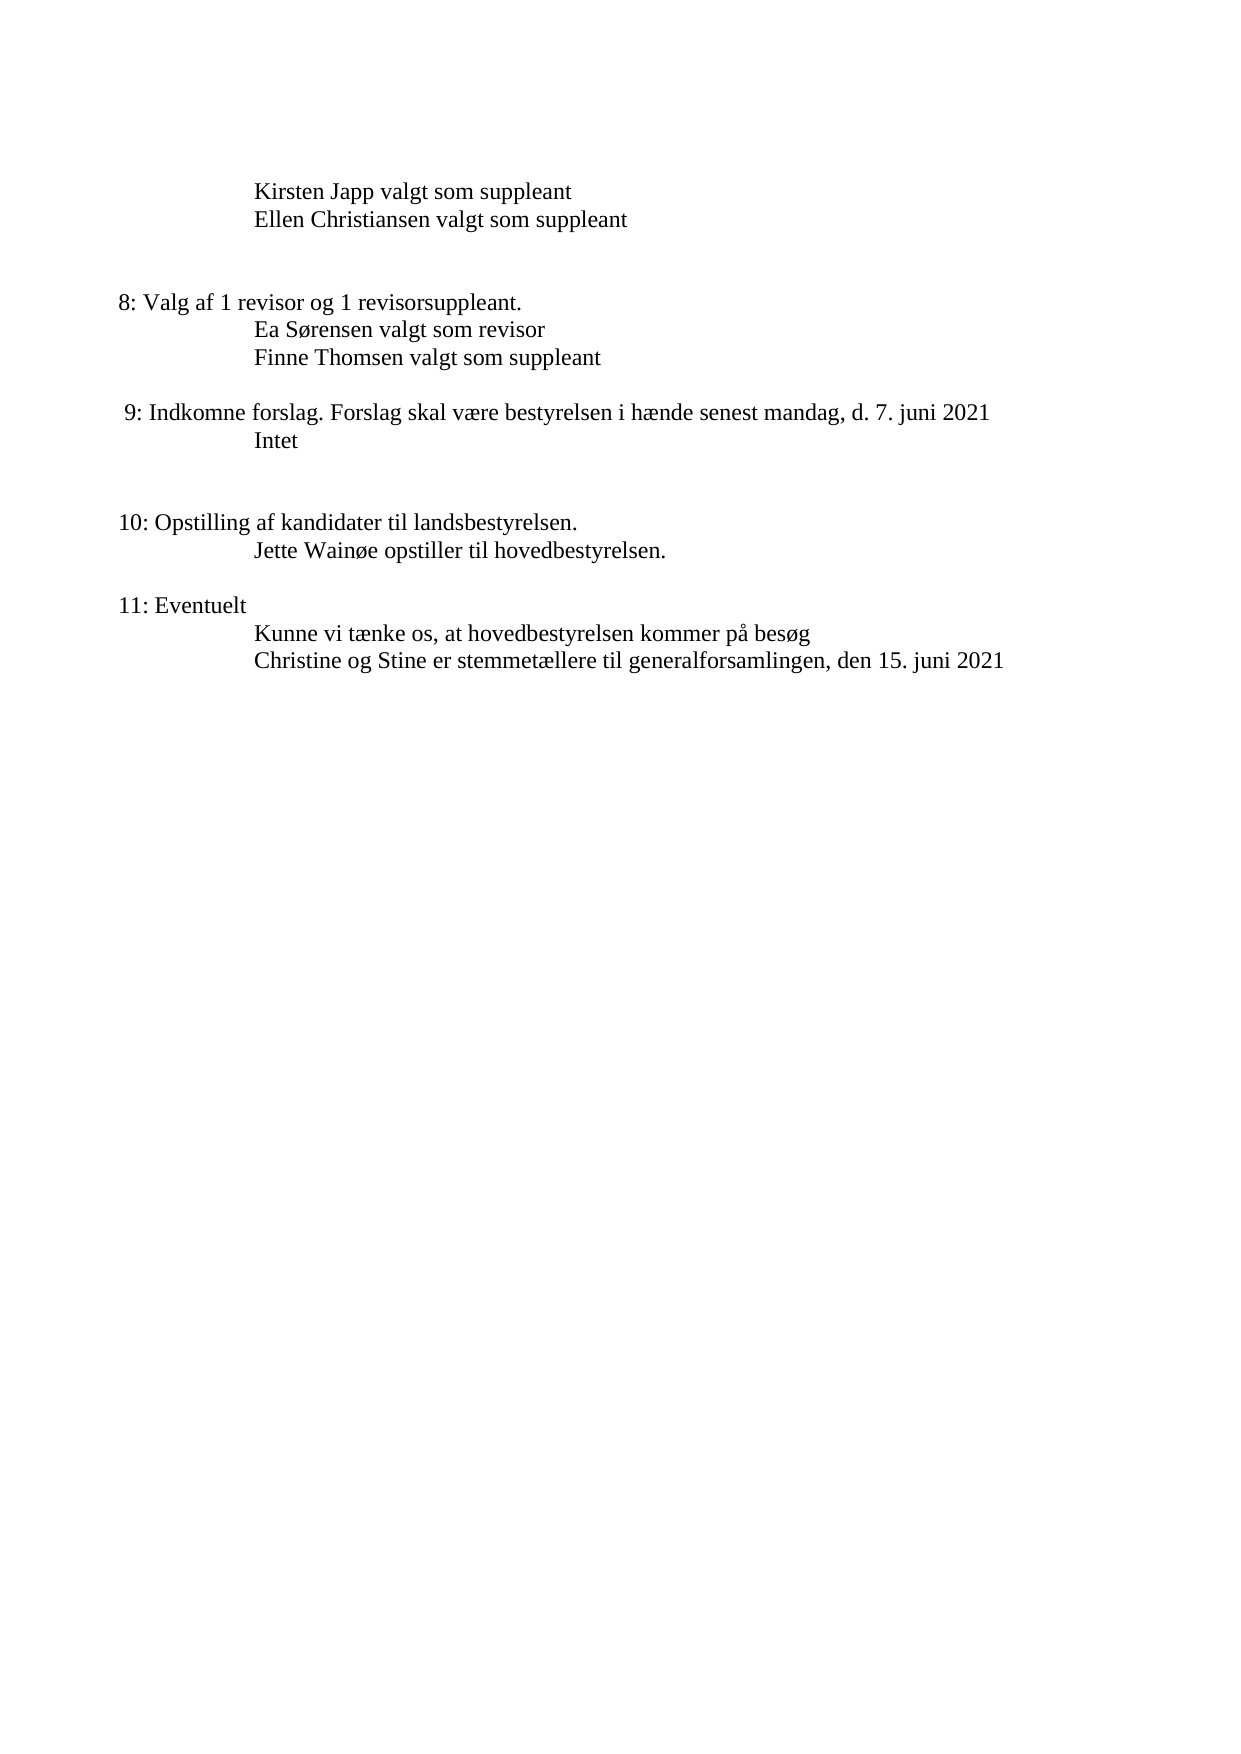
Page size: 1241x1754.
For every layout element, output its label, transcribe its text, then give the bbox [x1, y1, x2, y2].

text 8: Valg af 1 revisor og 1 revisorsuppleant. [118, 288, 1122, 315]
text Jette Wainøe opstiller til hovedbestyrelsen. [118, 536, 1122, 564]
text Ellen Christiansen valgt som suppleant [118, 205, 1122, 232]
text 10: Opstilling af kandidater til landsbestyrelsen. [118, 508, 1122, 536]
text Kunne vi tænke os, at hovedbestyrelsen kommer på besøg [118, 619, 1122, 646]
text Ea Sørensen valgt som revisor [118, 315, 1122, 343]
text Kirsten Japp valgt som suppleant [118, 177, 1122, 205]
text Christine og Stine er stemmetællere til generalforsamlingen, den 15. juni 2021 [118, 646, 1122, 674]
text 9: Indkomne forslag. Forslag skal være bestyrelsen i hænde senest mandag, d. 7. juni 2021 [118, 398, 1122, 426]
text Intet [118, 426, 1122, 453]
text Finne Thomsen valgt som suppleant [118, 343, 1122, 370]
text 11: Eventuelt [118, 591, 1122, 619]
